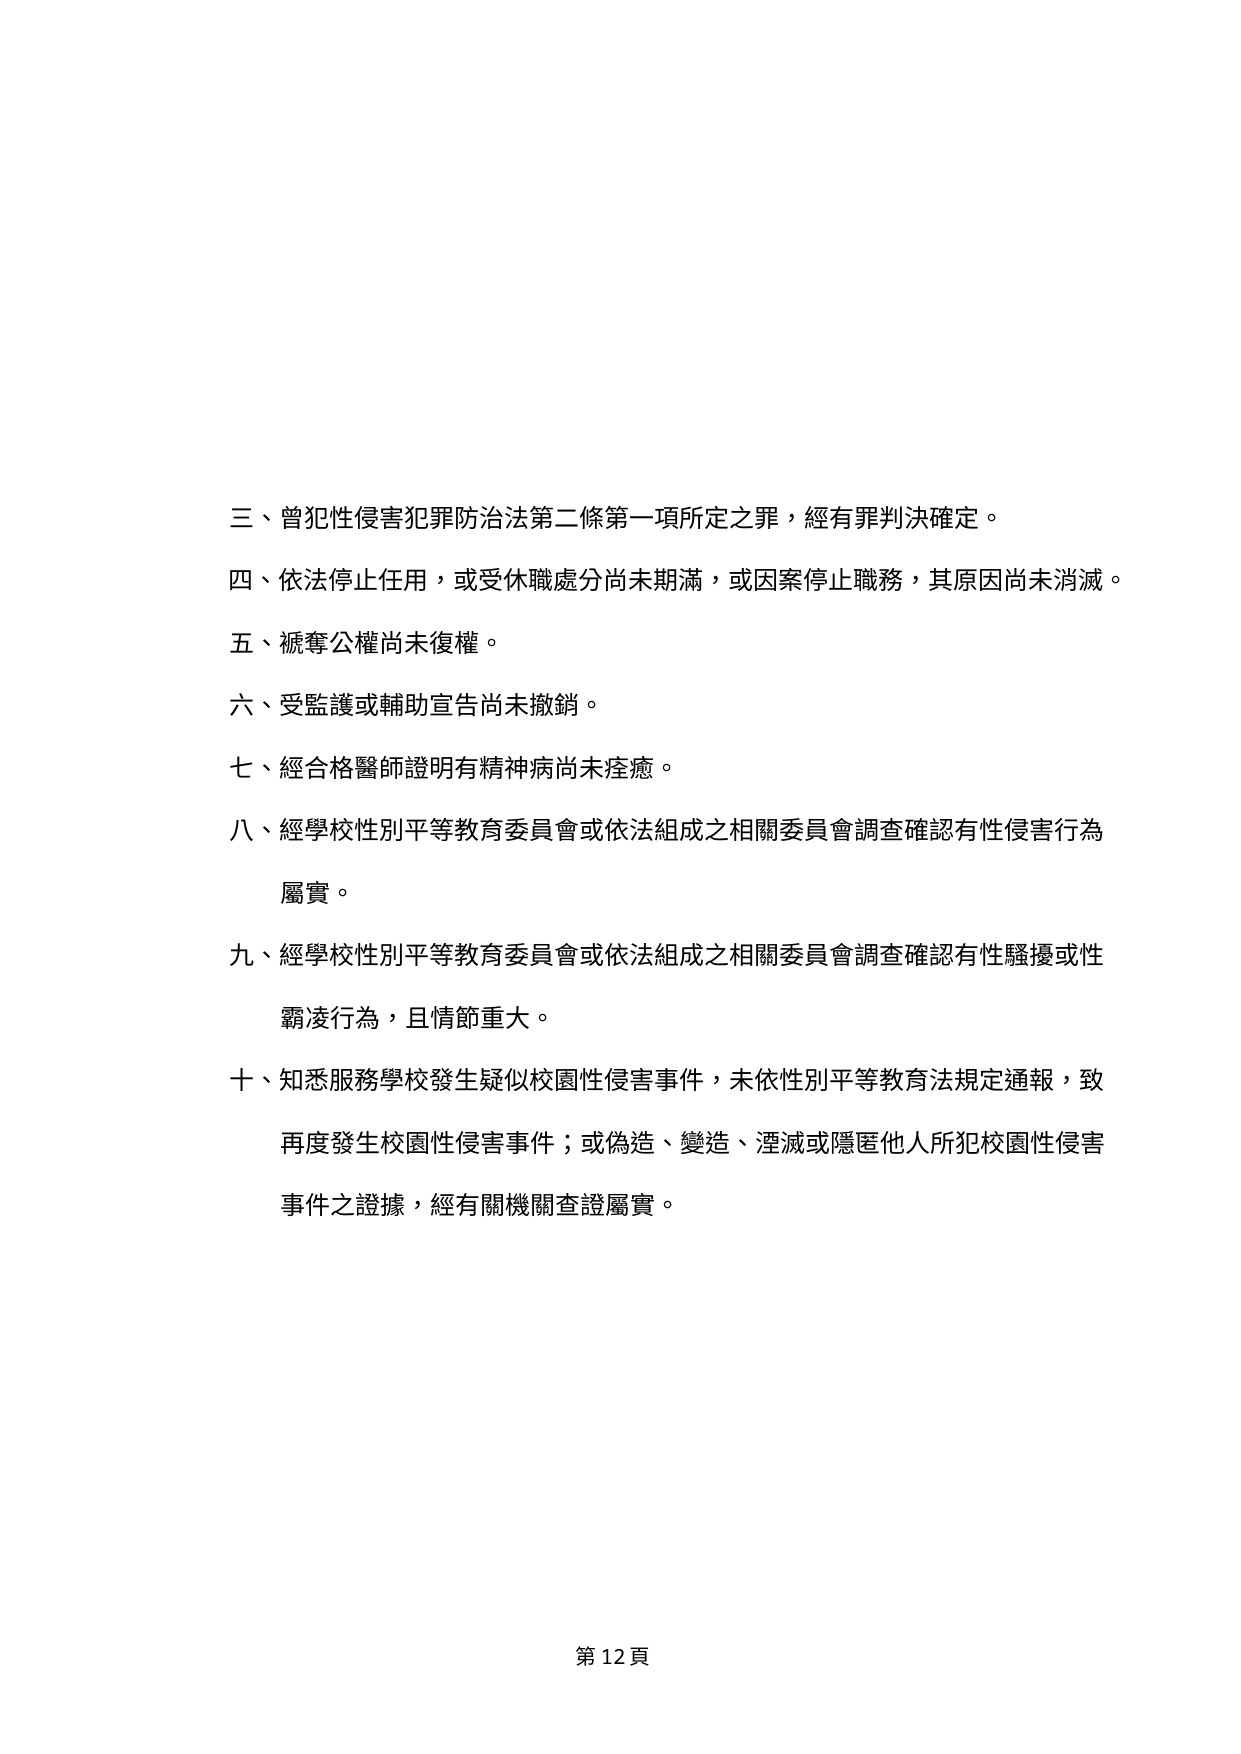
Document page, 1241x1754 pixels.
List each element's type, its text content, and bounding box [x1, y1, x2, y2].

text 五、褫奪公權尚未復權。 [118, 600, 1107, 662]
text 七、經合格醫師證明有精神病尚未痊癒。 [118, 725, 1107, 787]
text 八、經學校性別平等教育委員會或依法組成之相關委員會調查確認有性侵害行為 屬實。 [229, 787, 1107, 912]
text 六、受監護或輔助宣告尚未撤銷。 [118, 662, 1107, 725]
text 十、知悉服務學校發生疑似校園性侵害事件，未依性別平等教育法規定通報，致再度發生校園性侵害事件；或偽造、變造、湮滅或隱匿他人所犯校園性侵害事件之證據，經有關機關查證屬實。 [229, 1037, 1107, 1225]
text 九、經學校性別平等教育委員會或依法組成之相關委員會調查確認有性騷擾或性 霸凌行為，且情節重大。 [229, 912, 1107, 1037]
text 四、依法停止任用，或受休職處分尚未期滿，或因案停止職務，其原因尚未消滅。 [229, 537, 1107, 600]
text 三、曾犯性侵害犯罪防治法第二條第一項所定之罪，經有罪判決確定。 [118, 475, 1107, 537]
